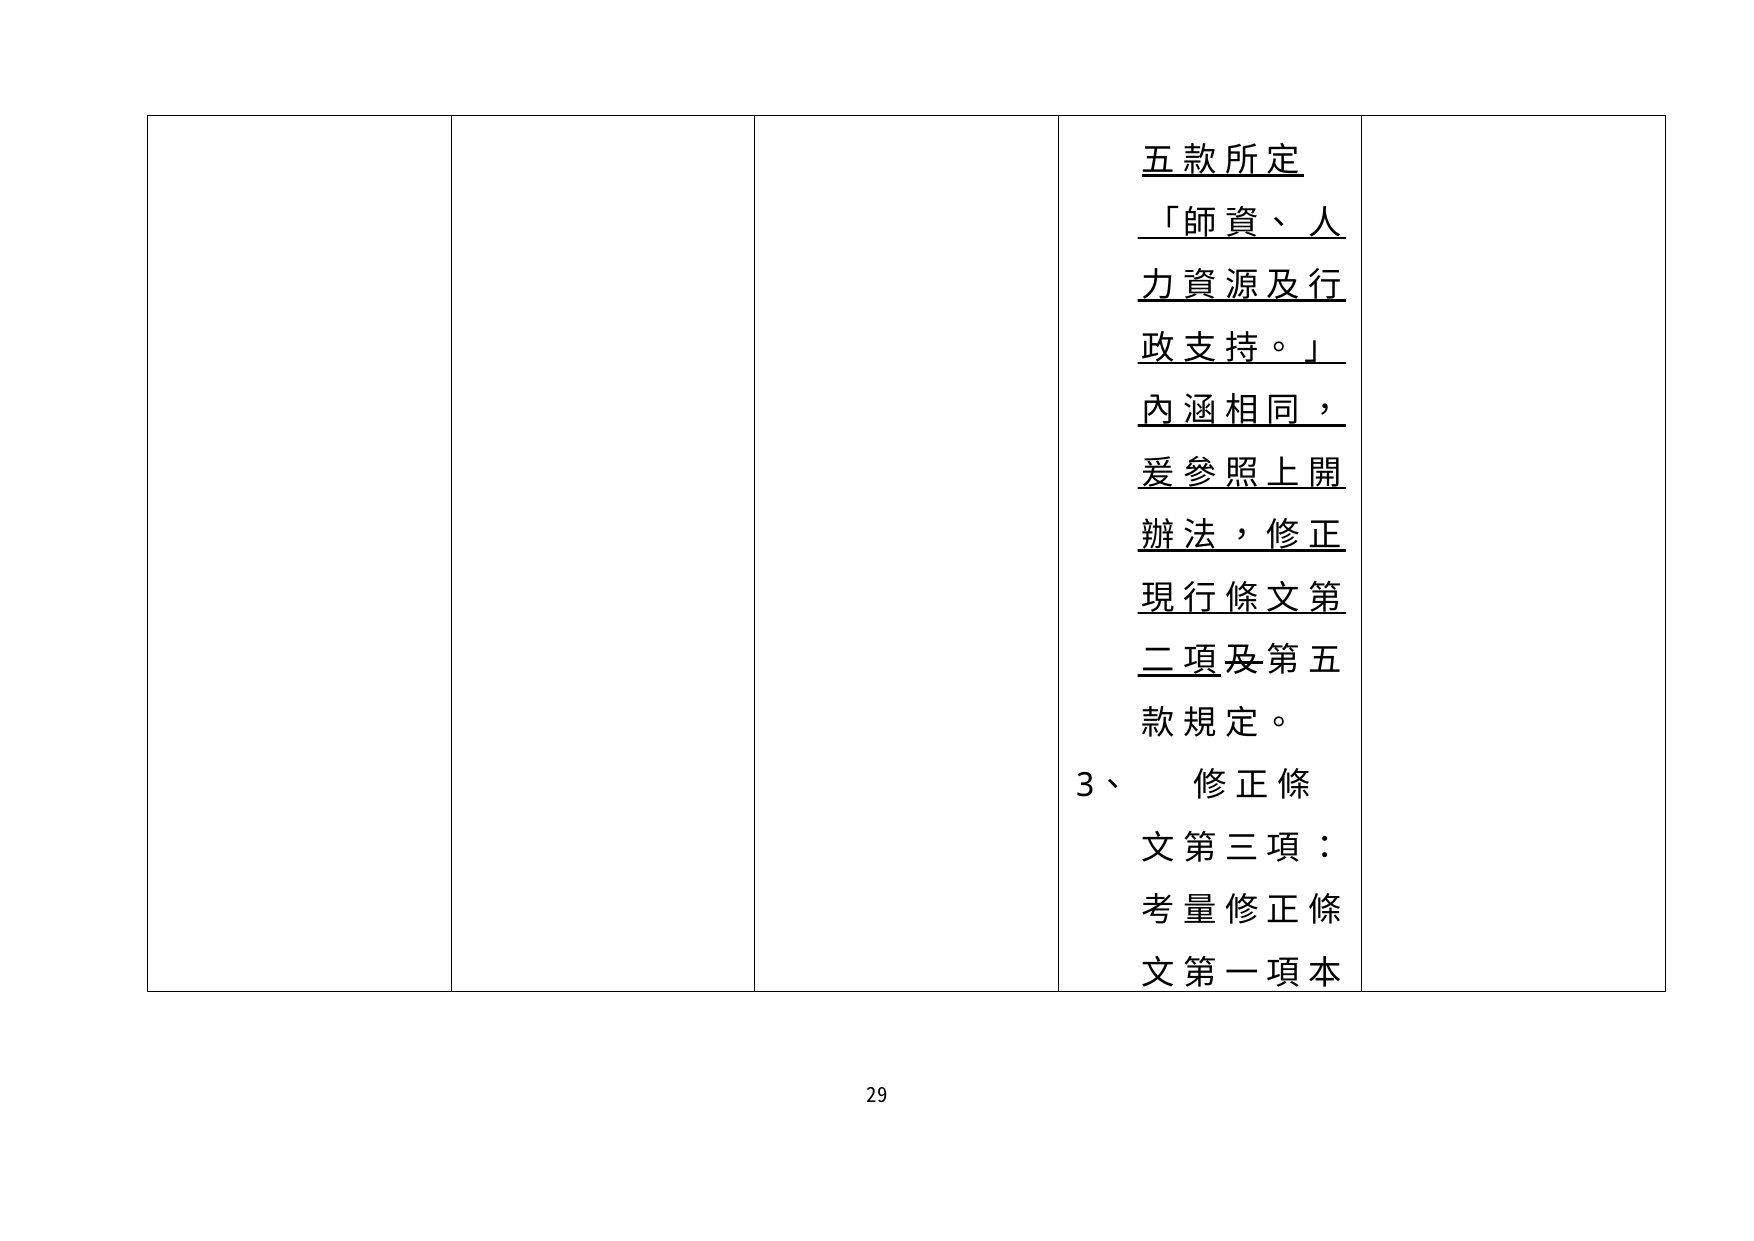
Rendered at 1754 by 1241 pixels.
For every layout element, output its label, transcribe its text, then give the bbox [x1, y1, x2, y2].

table_cell 第五條 學校申請辦理特殊教育方案，應填具申請書並檢附特殊教育方案計畫書及學校特殊教育推行委員會會議紀錄，於每學期開學後一個月內向教育局提出申請。 前項計畫書應載明下列事項： 一 依據。 二 目的。 三 實施對象及其特殊教育需求評估說明。 四 辦理方式及內容（包含課程、教學、輔導及服務內容）。 五 師資、人力資源及職掌。 六 辦理期程、進度及時間。 七 經費概算及來源。 八 預期成效。 每一特殊教育方案以服務八名學生為原則。 [755, 116, 1058, 991]
table_cell 修正條文第一項： 考量現行實務上，學校辦理特殊教育方案及經費補助之申請均併同提出，為求規範簡明，並參照教育部特殊教育方案辦法第五條第一項規定：「學校應……擬具特殊教育方案及經費補助需求……」之內容，爰修正現行條文第一項本文。 配合本辦法修正條文第三條增列幼兒園為適用對象，酌作文字修正，並考量本法第十五條第一項及臺北市高級中等以下學校特殊教育推行委員會設置辦法第八條規定，均未強制幼兒園成立設置特殊教育推行委員會（以下簡稱特推會），為避免幼兒園因未成立設置特推會致無法提出經特推會審議通過之會議紀錄，爰於第一項增訂但書明定幼兒園未成立設有特推會者，應改以經幼兒園審議通過之會議紀錄代之；該會議至少應有園長、特殊教育方案實施對象之幼兒之教保服務人員及該幼兒之法定代理人或實際照顧者參與。 修正條文第二項： 依行政院現行法制體例，法規款次應於數字右方加具頓號，再接續規定內容，爰於現行條文第二項各款款次後加具頓號。 參照教育部特殊教育方案辦法第六條第四款及第五款規定：「特殊教育方案應載明下列事項：……四、前款特殊教育與專業服務之辦理方式及內容，包括課程、教學、輔導及復健服務內容。五、師資、人力資源及行政支持。」之內容；復參照考量現行條文第二項第四款所定「服務內容」未臻明確，爰依本法第三十八條第一項第四款規定：「學校及幼兒園應依身心障礙學生及幼兒之教育需求，提供下列支持服務：……四、復健服務。」復健服務屬於支持服務之項目之一，爰修正現行條文第二項第四款所定「服務內容」為支持服務；又考量現行條文第二項第五款與教育部特殊教育方案辦法第六條第一項第五款所定「師資、人力資源及行政支持。」內涵相同，爰參照上開辦法，修正現行條文第二項及第五款規定。 修正條文第三項：考量修正條文第一項本文增訂申請經費補助申請之規定，復審酌現行條文第十二條所定身心障礙學生特殊教育方案之經費補助，準用現行條文第六條第二項之補助項目規定，爰將現行條文第六條第二項移列至修正條文第三項，並依修正條文第四條第二項規定，擴大適用對象。另依行政院現行法制體例，於各款款次後加具頓號。 現行條文第三項項次遞改為修正條文第四項，並配合本辦法修正條文第三條增列幼兒園為適用對象，酌作文字內容修正。 配合修正條文第六條第三二款所定，學校或幼兒園經教育局通知限期補正，屆期未補正或補正不全，為駁回申請之事由，爰於本條增訂第五項明定第一項之申請案件有應補正事項者，教育局應通知申請之學校或幼兒園限期補正，以資明確。 [1059, 116, 1361, 991]
table_cell 配合教育局需求，依教育局一一三年六月二十五日電子郵件內容，補充未成立特推會之幼兒園應提出之會議紀錄相關說明。 其餘教育局修正條文及說明酌作文字修正。 [1362, 116, 1665, 991]
table_cell 第五條 學校及幼兒園申請辦理特殊教育方案及經費補助，應填具申請書並檢附特殊教育方案計畫書（以下簡稱計畫書）及特殊教育推行委員會審議通過之會議紀錄，於開學後一個月內向教育局提出申請。但幼兒園未成立特殊教育推行委員會者，應檢附經幼兒園審議通過之會議紀錄。 前項計畫書應載明下列事項： 一、依據。 二、目的。 三、實施對象及其特殊教育需求評估說明。 四、辦理方式及內容（包含課程、教學、輔導及支持服務內容）。 五、師資、人力資源及行政支持。 六、辦理期程、進度及時間。 七、經費概算及來源。 八、預期成效。 第一項補助項目如下： 一、授課人員鐘點費。 二、專家學者出席費。 三、辦公（事務）用品費。 四、雜支。 每一特殊教育方案以服務八名學生或幼兒為原則。 第一項申請案件，有應補正事項者，教育局應書面通知申請人限期補正。 [148, 116, 451, 991]
table_cell 第五條 學校及幼兒園申請辦理特殊教育方案及經費補助，應填具申請書並檢附特殊教育方案計畫書（以下簡稱計畫書）及特殊教育推行委員會審議通過之會議紀錄，於開學後一個月內向教育局提出申請。但幼兒園未設有特殊教育推行委員會者，應檢附經幼兒園審議通過之會議紀錄。 前項計畫書應載明下列事項： 一、依據。 二、目的。 三、實施對象及其特殊教育需求評估說明。 四、辦理方式及內容（包含課程、教學、輔導及支持服務內容）。 五、師資、人力資源及行政支持。 六、辦理期程、進度及時間。 七、經費概算及來源。 八、預期成效。 第一項補助項目如下： 一、授課人員鐘點費。 二、專家學者出席費。 三、辦公（事務）用品費。 四、雜支。 每一特殊教育方案以服務八名學生或幼兒為原則。 第一項申請案件，有應補正事項者，教育局應通知申請人限期補正。 [452, 116, 754, 991]
